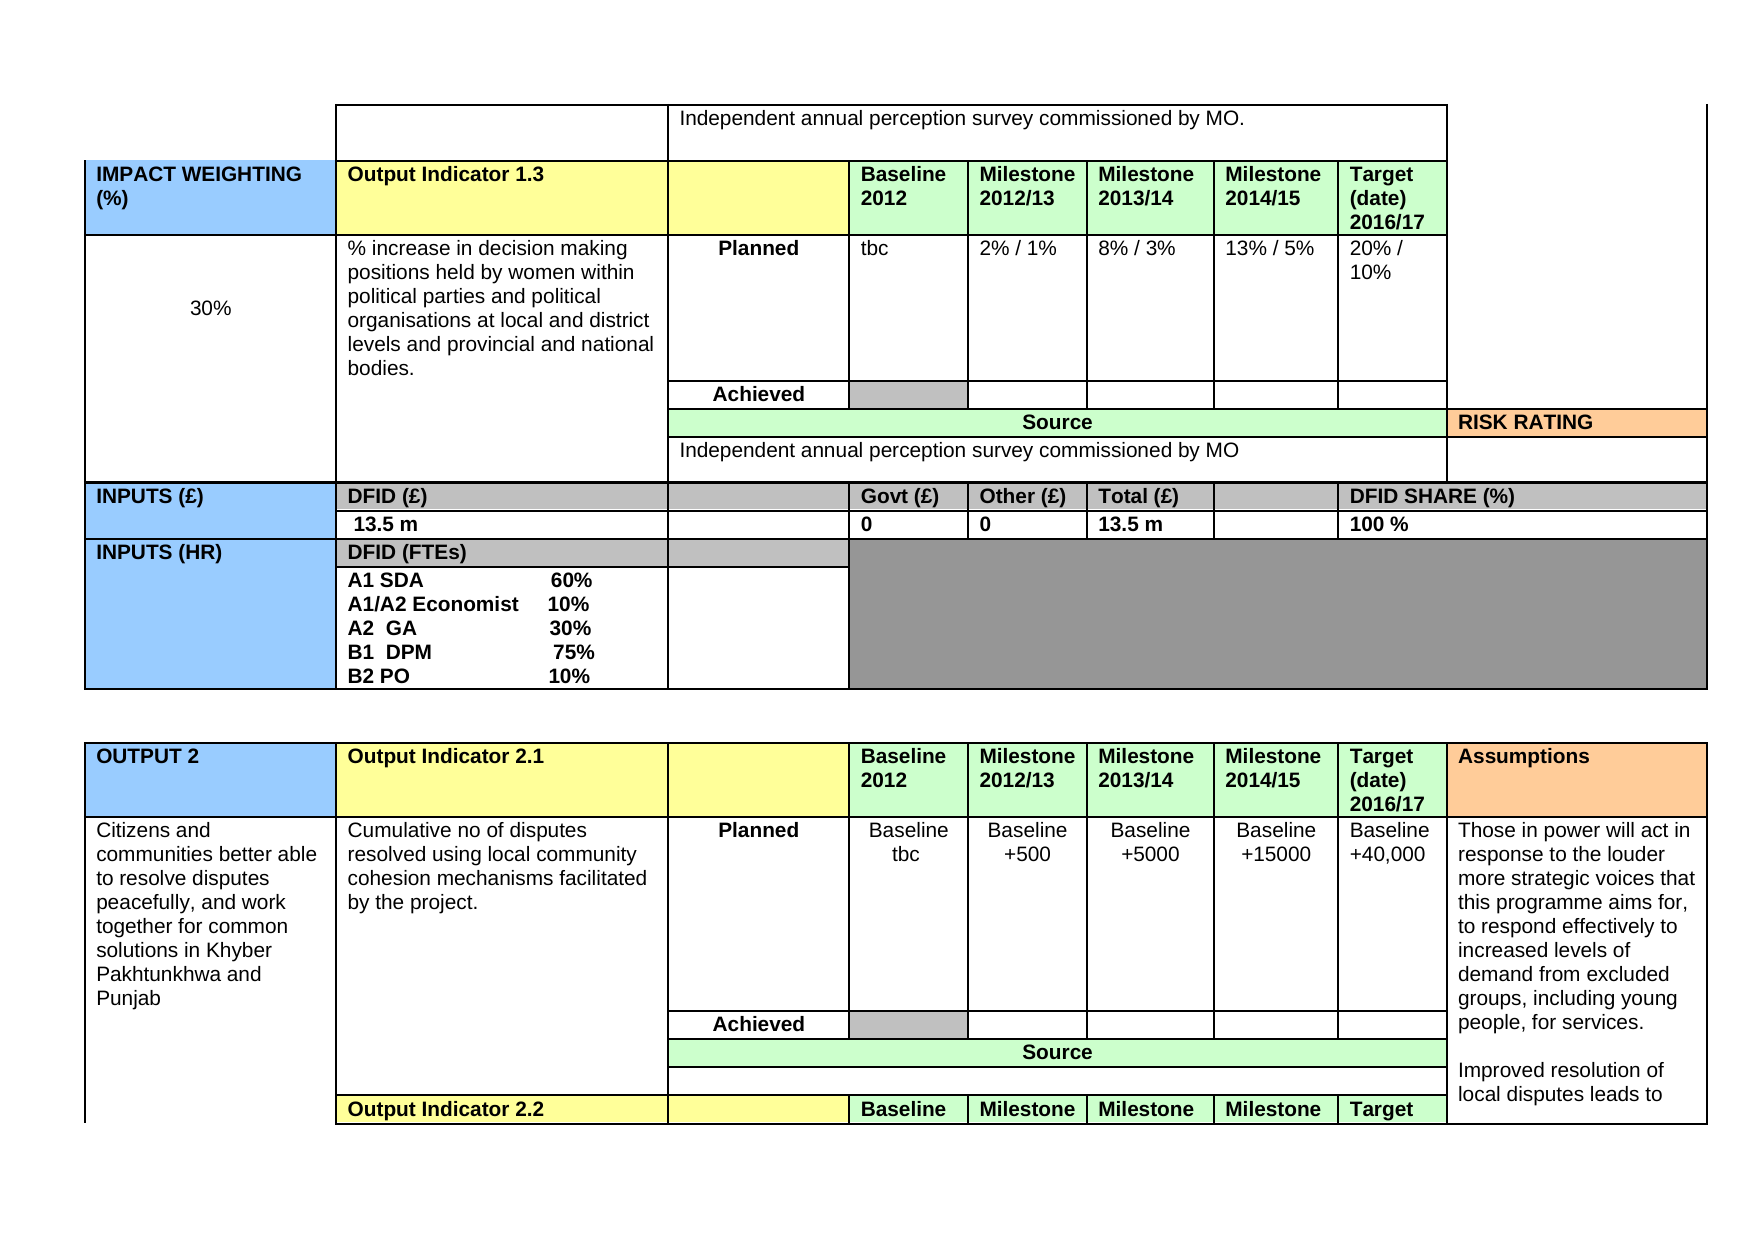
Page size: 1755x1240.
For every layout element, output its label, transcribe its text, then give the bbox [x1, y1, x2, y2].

table_cell [669, 568, 848, 688]
table_cell [86, 408, 335, 436]
table_cell Output Indicator 1.3 [337, 162, 667, 234]
table_cell [669, 162, 848, 234]
table_cell 8% / 3% [1088, 236, 1213, 380]
table_cell [86, 380, 335, 408]
table_cell [337, 1010, 667, 1038]
table_cell Independent annual perception survey commissioned by MO. [669, 106, 1446, 160]
table_cell Planned [669, 818, 848, 1010]
table_cell [337, 1038, 667, 1066]
table_cell Govt (£) [850, 484, 967, 509]
table_cell [1214, 690, 1338, 714]
table_cell [1087, 714, 1214, 742]
table_cell Assumptions [1448, 744, 1706, 816]
table_cell Those in power will act in response to the louder more strategic voices that this programme aims for, to respond effectively to increased levels of demand from excluded groups, including young people, for services. Improved resolution of local disputes leads to [1448, 818, 1706, 1122]
table_cell Baseline +15000 [1215, 818, 1337, 1010]
table_cell 100 % [1339, 512, 1706, 538]
table_cell Target (date) 2016/17 [1339, 162, 1446, 234]
table_cell Baseline 2012 [850, 162, 967, 234]
table_cell OUTPUT 2 [86, 744, 335, 816]
table_cell [669, 1068, 1446, 1094]
table_cell [1448, 104, 1706, 380]
table_cell Milestone 2014/15 [1215, 162, 1337, 234]
table_cell [1448, 380, 1706, 408]
table_cell Target (date) 2016/17 [1339, 744, 1446, 816]
table_cell Milestone 2013/14 [1088, 744, 1213, 816]
table_cell [86, 1066, 335, 1094]
table_cell DFID (FTEs) [337, 540, 667, 566]
table_cell Total (£) [1088, 484, 1213, 509]
table_cell 13% / 5% [1215, 236, 1337, 380]
table_cell [850, 382, 967, 408]
table_cell [850, 540, 1706, 688]
table_cell [1087, 690, 1214, 714]
table_cell [86, 1094, 335, 1122]
table_cell Achieved [669, 1012, 848, 1038]
table_cell Milestone 2014/15 [1215, 744, 1337, 816]
table_cell [968, 714, 1087, 742]
table_cell [669, 512, 848, 538]
table_cell [669, 484, 848, 509]
table_cell [1447, 714, 1707, 742]
table_cell [849, 714, 968, 742]
table_cell 2% / 1% [969, 236, 1086, 380]
table_cell [336, 714, 668, 742]
table_cell Baseline +500 [969, 818, 1086, 1010]
table_cell [1215, 512, 1337, 538]
table_cell 0 [969, 512, 1086, 538]
table_cell Target [1339, 1096, 1446, 1122]
table_cell [1215, 382, 1337, 408]
table_cell 13.5 m [1088, 512, 1213, 538]
table_cell [85, 690, 336, 714]
table_cell [337, 380, 667, 408]
table_cell [1215, 1012, 1337, 1038]
table_cell [337, 408, 667, 436]
table_cell [669, 540, 848, 566]
table_cell [1447, 690, 1707, 714]
table_cell [337, 106, 667, 160]
table_cell Milestone [1215, 1096, 1337, 1122]
table_cell Baseline tbc [850, 818, 967, 1010]
table_cell Source [669, 1040, 1446, 1066]
table_cell [337, 1066, 667, 1094]
table_cell Output Indicator 2.2 [337, 1096, 667, 1122]
table_cell Achieved [669, 382, 848, 408]
table_cell Milestone [969, 1096, 1086, 1122]
table_cell Baseline +5000 [1088, 818, 1213, 1010]
table_cell [668, 714, 849, 742]
table_cell [85, 714, 336, 742]
table_cell Other (£) [969, 484, 1086, 509]
table_cell [668, 690, 849, 714]
table_cell [1339, 1012, 1446, 1038]
table_cell [969, 1012, 1086, 1038]
table_cell Source [669, 410, 1446, 436]
table_cell Milestone 2012/13 [969, 744, 1086, 816]
table_cell Baseline 2012 [850, 744, 967, 816]
table_cell % increase in decision making positions held by women within political parties and political organisations at local and district levels and provincial and national bodies. [337, 236, 667, 380]
table_cell [86, 1038, 335, 1066]
table_cell [1338, 690, 1447, 714]
table_cell INPUTS (HR) [86, 540, 335, 688]
table_cell [336, 690, 668, 714]
table_cell [1339, 382, 1446, 408]
table_cell [1215, 484, 1337, 509]
table_cell [969, 382, 1086, 408]
table_cell [86, 1010, 335, 1038]
table_cell Output Indicator 2.1 [337, 744, 667, 816]
table_cell Cumulative no of disputes resolved using local community cohesion mechanisms facilitated by the project. [337, 818, 667, 1010]
table_cell [1448, 438, 1706, 481]
table_cell [968, 690, 1087, 714]
table_cell DFID (£) [337, 484, 667, 509]
table_cell A1 SDA 60% A1/A2 Economist 10% A2 GA 30% B1 DPM 75% B2 PO 10% [337, 568, 667, 688]
table_cell Milestone 2013/14 [1088, 162, 1213, 234]
table_cell Milestone [1088, 1096, 1213, 1122]
table_cell [1338, 714, 1447, 742]
table_cell 20% / 10% [1339, 236, 1446, 380]
table_cell INPUTS (£) [86, 484, 335, 538]
table_cell [86, 436, 335, 481]
table_cell [85, 104, 335, 160]
table_cell [337, 436, 667, 481]
table_cell Citizens and communities better able to resolve disputes peacefully, and work together for common solutions in Khyber Pakhtunkhwa and Punjab [86, 818, 335, 1010]
table_cell Planned [669, 236, 848, 380]
table_cell IMPACT WEIGHTING (%) [86, 160, 335, 234]
table_cell 13.5 m [337, 512, 667, 538]
table_cell [669, 744, 848, 816]
table_cell Baseline [850, 1096, 967, 1122]
table_cell [1088, 382, 1213, 408]
table_cell [1214, 714, 1338, 742]
table_cell DFID SHARE (%) [1339, 484, 1706, 509]
table_cell 0 [850, 512, 967, 538]
table_cell Independent annual perception survey commissioned by MO [669, 438, 1446, 481]
table_cell [849, 690, 968, 714]
table_cell [1088, 1012, 1213, 1038]
table_cell RISK RATING [1448, 410, 1706, 436]
table_cell [669, 1096, 848, 1122]
table_cell tbc [850, 236, 967, 380]
table_cell [850, 1012, 967, 1038]
table_cell Milestone 2012/13 [969, 162, 1086, 234]
table_cell 30% [86, 236, 335, 380]
table_cell Baseline +40,000 [1339, 818, 1446, 1010]
